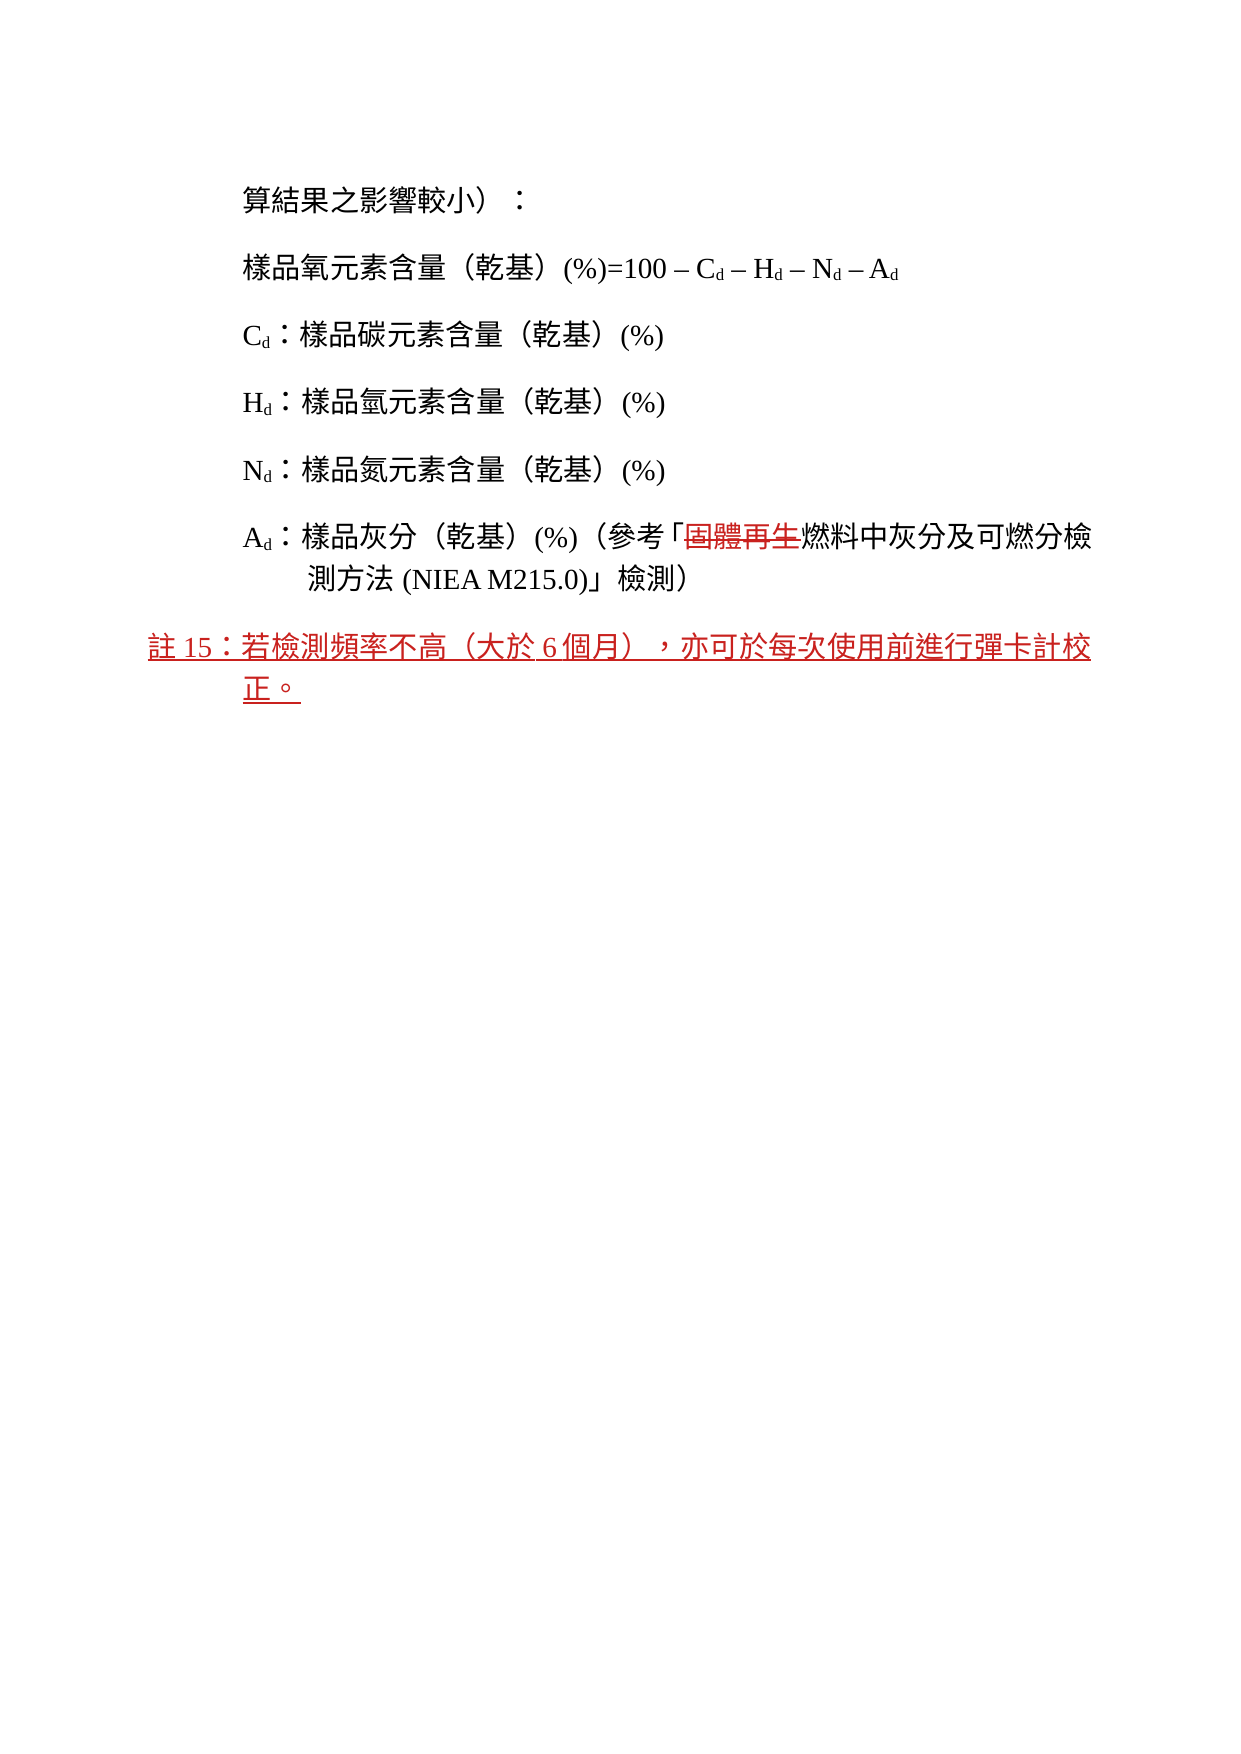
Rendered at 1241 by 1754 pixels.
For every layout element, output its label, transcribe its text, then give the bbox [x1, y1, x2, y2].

text 註15：若檢測頻率不高（大於6個月），亦可於每次使用前進行彈卡計校正。 [148, 623, 1092, 708]
text 樣品氧元素含量（乾基）(%)=100 – Cd – Hd – Nd – Ad [242, 244, 1092, 287]
text Ad：樣品灰分（乾基）(%)（參考「固體再生燃料中灰分及可燃分檢測方法 (NIEA M215.0)」檢測） [242, 514, 1092, 598]
text 算結果之影響較小）： [148, 177, 1092, 219]
text Nd：樣品氮元素含量（乾基）(%) [242, 446, 1092, 489]
text Cd：樣品碳元素含量（乾基）(%) [242, 312, 1092, 354]
text Hd：樣品氫元素含量（乾基）(%) [242, 379, 1092, 421]
